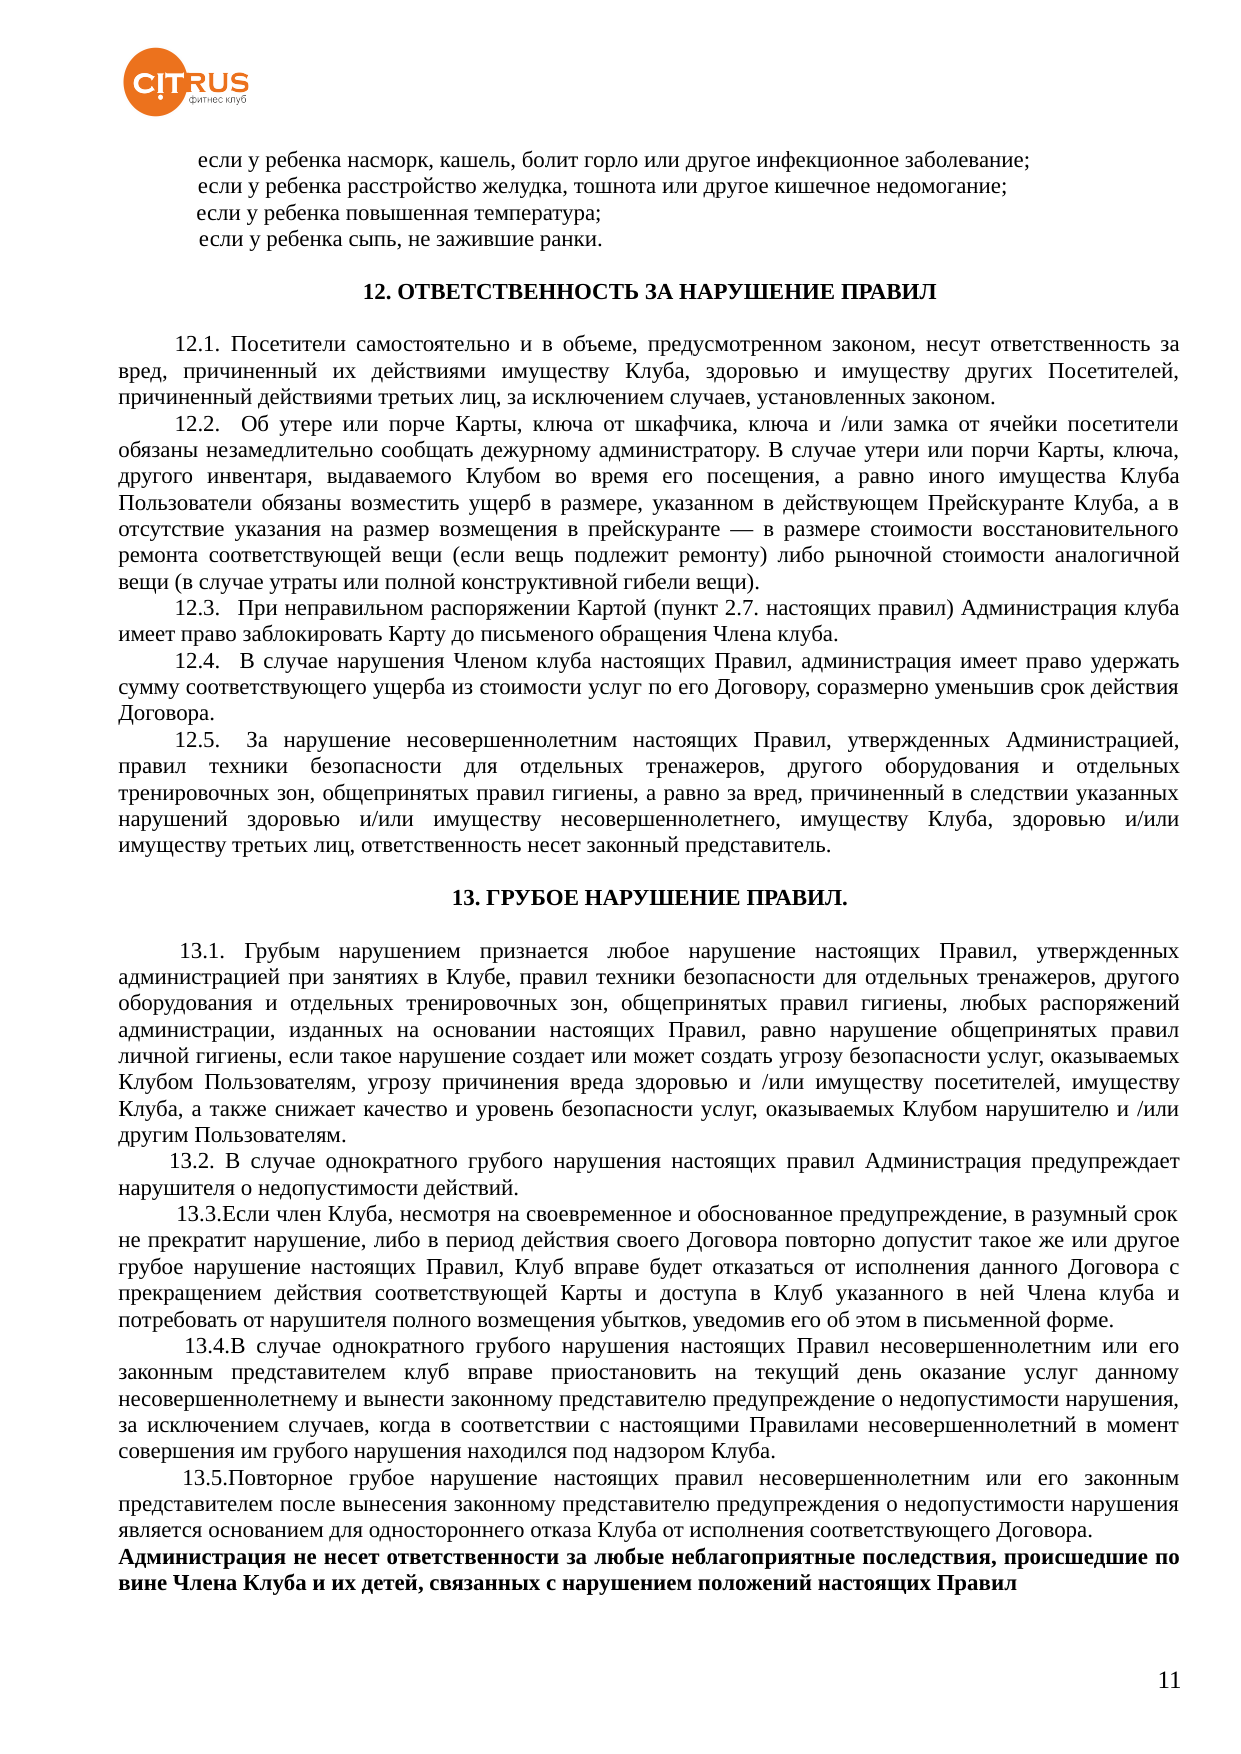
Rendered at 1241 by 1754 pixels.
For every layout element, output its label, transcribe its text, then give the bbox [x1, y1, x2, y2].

text 13.1. Грубым нарушением признается любое нарушение настоящих Правил, утвержденных администрацией при занятиях в Клубе, правил техники безопасности для отдельных тренажеров, другого оборудования и отдельных тренировочных зон, общепринятых правил гигиены, любых распоряжений администрации, изданных на основании настоящих Правил, равно нарушение общепринятых правил личной гигиены, если такое нарушение создает или может создать угрозу безопасности услуг, оказываемых Клубом Пользователям, угрозу причинения вреда здоровью и /или имуществу посетителей, имуществу Клуба, а также снижает качество и уровень безопасности услуг, оказываемых Клубом нарушителю и /или другим Пользователям. [118, 937, 1181, 1147]
list если у ребенка расстройство желудка, тошнота или другое кишечное недомогание; [192, 172, 1181, 199]
list Об утере или порче Карты, ключа от шкафчика, ключа и /или замка от ячейки посетители обязаны незамедлительно сообщать дежурному администратору. В случае утери или порчи Карты, ключа, другого инвентаря, выдаваемого Клубом во время его посещения, а равно иного имущества Клуба Пользователи обязаны возместить ущерб в размере, указанном в действующем Прейскуранте Клуба, а в отсутствие указания на размер возмещения в прейскуранте — в размере стоимости восстановительного ремонта соответствующей вещи (если вещь подлежит ремонту) либо рыночной стоимости аналогичной вещи (в случае утраты или полной конструктивной гибели вещи). [118, 409, 1181, 594]
list если у ребенка сыпь, не зажившие ранки. [193, 225, 1181, 251]
list если у ребенка насморк, кашель, болит горло или другое инфекционное заболевание; [192, 146, 1181, 172]
list 13.4.В случае однократного грубого нарушения настоящих Правил несовершеннолетним или его законным представителем клуб вправе приостановить на текущий день оказание услуг данному несовершеннолетнему и вынести законному представителю предупреждение о недопустимости нарушения, за исключением случаев, когда в соответствии с настоящими Правилами несовершеннолетний в момент совершения им грубого нарушения находился под надзором Клуба. [118, 1332, 1181, 1464]
text Администрация не несет ответственности за любые неблагоприятные последствия, происшедшие по вине Члена Клуба и их детей, связанных с нарушением положений настоящих Правил [118, 1543, 1181, 1596]
list В случае нарушения Членом клуба настоящих Правил, администрация имеет право удержать сумму соответствующего ущерба из стоимости услуг по его Договору, соразмерно уменьшив срок действия Договора. [118, 647, 1181, 726]
list При неправильном распоряжении Картой (пункт 2.7. настоящих правил) Администрация клуба имеет право заблокировать Карту до письменого обращения Члена клуба. [118, 594, 1181, 647]
list 13.5.Повторное грубое нарушение настоящих правил несовершеннолетним или его законным представителем после вынесения законному представителю предупреждения о недопустимости нарушения является основанием для одностороннего отказа Клуба от исполнения соответствующего Договора. [118, 1464, 1181, 1543]
list если у ребенка повышенная температура; [192, 199, 1181, 225]
picture [122, 45, 249, 119]
list За нарушение несовершеннолетним настоящих Правил, утвержденных Администрацией, правил техники безопасности для отдельных тренажеров, другого оборудования и отдельных тренировочных зон, общепринятых правил гигиены, а равно за вред, причиненный в следствии указанных нарушений здоровью и/или имуществу несовершеннолетнего, имуществу Клуба, здоровью и/или имуществу третьих лиц, ответственность несет законный представитель. [118, 726, 1181, 858]
list Посетители самостоятельно и в объеме, предусмотренном законом, несут ответственность за вред, причиненный их действиями имуществу Клуба, здоровью и имуществу других Посетителей, причиненный действиями третьих лиц, за исключением случаев, установленных законом. [118, 331, 1181, 409]
list 13.3.Если член Клуба, несмотря на своевременное и обоснованное предупреждение, в разумный срок не прекратит нарушение, либо в период действия своего Договора повторно допустит такое же или другое грубое нарушение настоящих Правил, Клуб вправе будет отказаться от исполнения данного Договора с прекращением действия соответствующей Карты и доступа в Клуб указанного в ней Члена клуба и потребовать от нарушителя полного возмещения убытков, уведомив его об этом в письменной форме. [118, 1200, 1181, 1332]
list 13.2. В случае однократного грубого нарушения настоящих правил Администрация предупреждает нарушителя о недопустимости действий. [118, 1147, 1181, 1200]
list 13. ГРУБОЕ НАРУШЕНИЕ ПРАВИЛ. [118, 884, 1181, 910]
list 12. ОТВЕТСТВЕННОСТЬ ЗА НАРУШЕНИЕ ПРАВИЛ [118, 278, 1181, 304]
